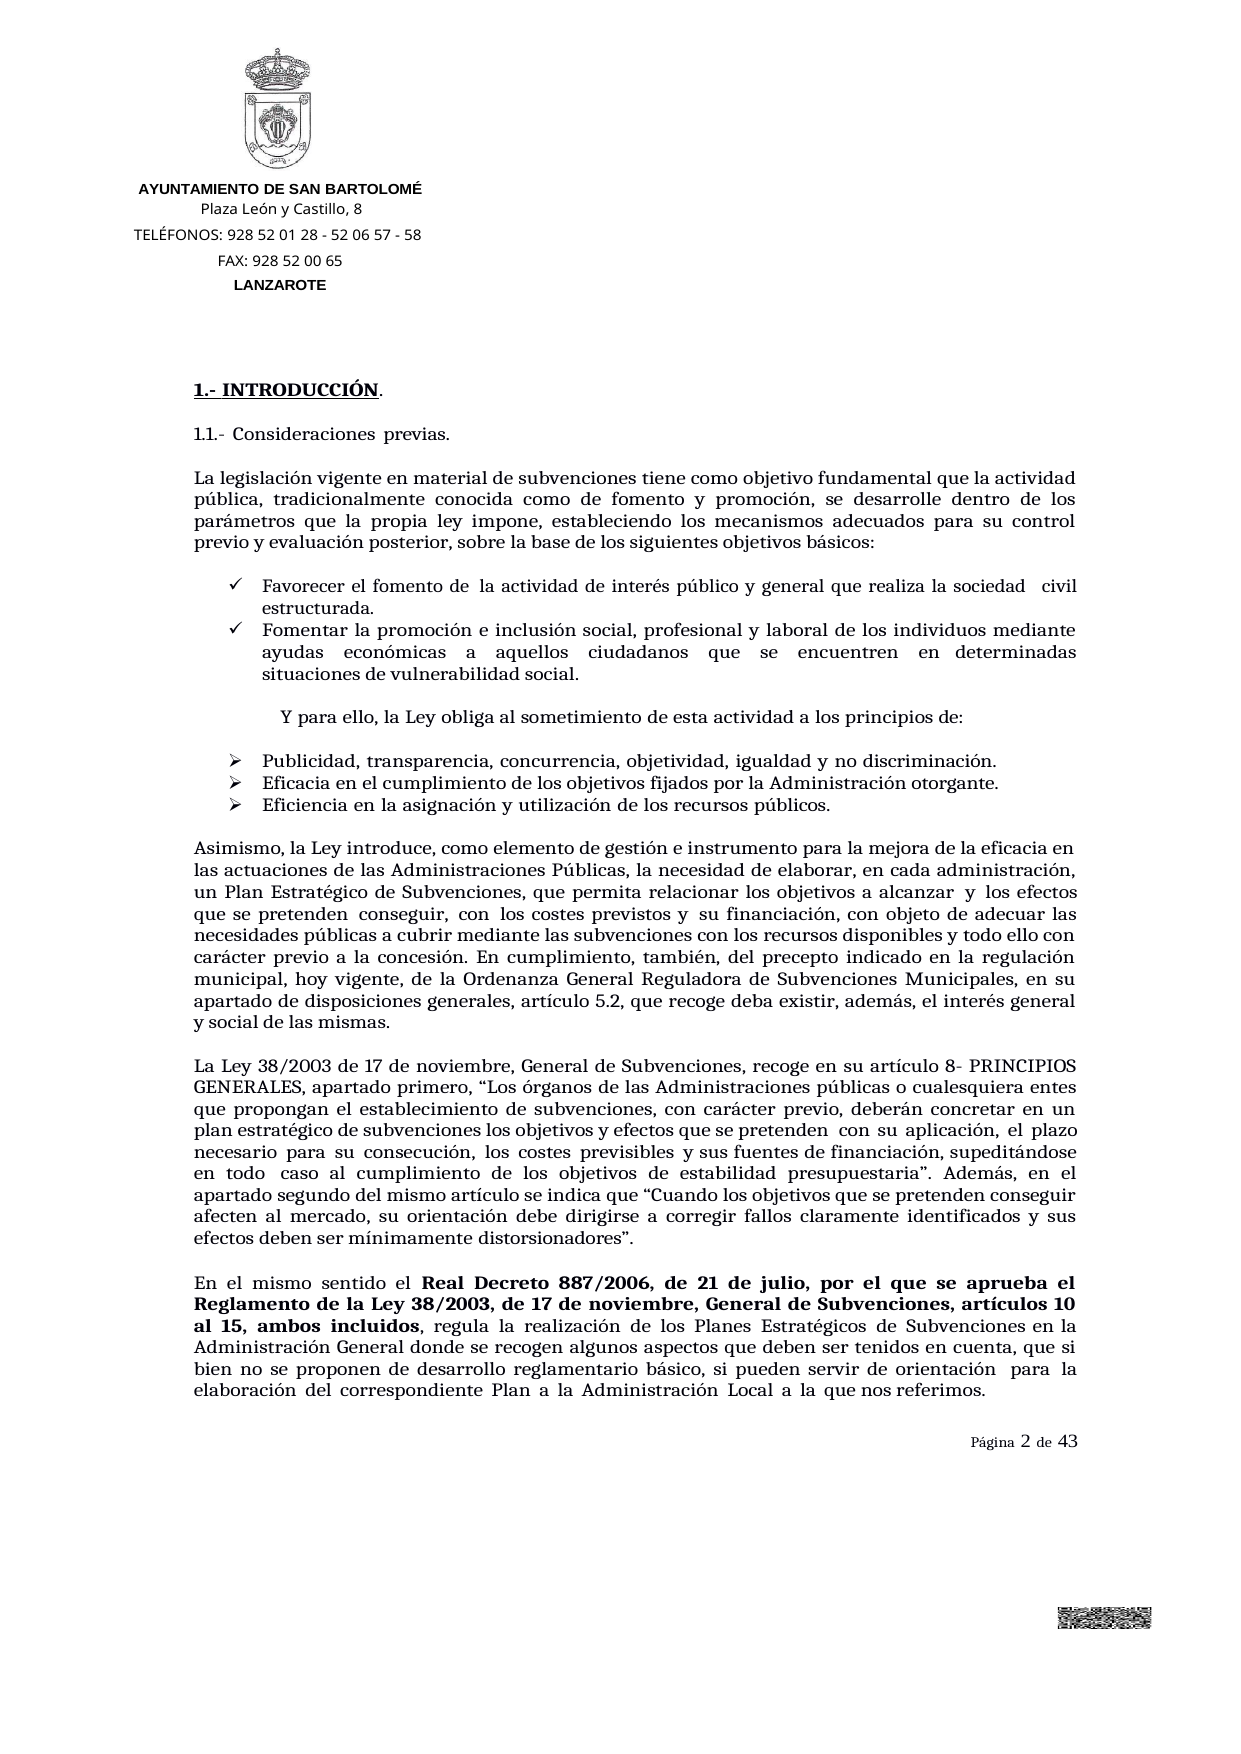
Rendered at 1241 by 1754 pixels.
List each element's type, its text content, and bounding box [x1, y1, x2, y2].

text La legislación vigente en material de subvenciones tiene como objetivo fundamental que la actividad pública, tradicionalmente conocida como de fomento y promoción, se desarrolle dentro de los parámetros que la propia ley impone, estableciendo los mecanismos adecuados para su control previo y evaluación posterior, sobre la base de los siguientes objetivos básicos: [193, 467, 1077, 554]
text Y para ello, la Ley obliga al sometimiento de esta actividad a los principios de: [48, 707, 1196, 728]
text La Ley 38/2003 de 17 de noviembre, General de Subvenciones, recoge en su artículo 8- PRINCIPIOS GENERALES, apartado primero, “Los órganos de las Administraciones públicas o cualesquiera entes que propongan el establecimiento de subvenciones, con carácter previo, deberán concretar en un plan estratégico de subvenciones los objetivos y efectos que se pretenden con su aplicación, el plazo necesario para su consecución, los costes previsibles y sus fuentes de financiación, supeditándose en todo caso al cumplimiento de los objetivos de estabilidad presupuestaria”. Además, en el apartado segundo del mismo artículo se indica que “Cuando los objetivos que se pretenden conseguir afecten al mercado, su orientación debe dirigirse a corregir fallos claramente identificados y sus efectos deben ser mínimamente distorsionadores”. [193, 1055, 1078, 1249]
list Favorecer el fomento de la actividad de interés público y general que realiza la sociedad civil estructurada. [228, 576, 1077, 619]
text Asimismo, la Ley introduce, como elemento de gestión e instrumento para la mejora de la eficacia en las actuaciones de las Administraciones Públicas, la necesidad de elaborar, en cada administración, un Plan Estratégico de Subvenciones, que permita relacionar los objetivos a alcanzar y los efectos que se pretenden conseguir, con los costes previstos y su financiación, con objeto de adecuar las necesidades públicas a cubrir mediante las subvenciones con los recursos disponibles y todo ello con carácter previo a la concesión. En cumplimiento, también, del precepto indicado en la regulación municipal, hoy vigente, de la Ordenanza General Reguladora de Subvenciones Municipales, en su apartado de disposiciones generales, artículo 5.2, que recoge deba existir, además, el interés general y social de las mismas. [193, 838, 1077, 1033]
text FAX: 928 52 00 65 [75, 251, 485, 271]
list Publicidad, transparencia, concurrencia, objetividad, igualdad y no discriminación. [228, 750, 1196, 772]
list Eficacia en el cumplimiento de los objetivos fijados por la Administración otorgante. [228, 772, 1196, 794]
text AYUNTAMIENTO DE SAN BARTOLOMÉ [75, 180, 485, 197]
list Eficiencia en la asignación y utilización de los recursos públicos. [228, 794, 1196, 816]
text Página 2 de 43 [44, 1430, 1078, 1452]
subtitle 1.- INTRODUCCIÓN. [193, 380, 1196, 401]
text Plaza León y Castillo, 8 TELÉFONOS: 928 52 01 28 - 52 06 57 - 58 [133, 199, 455, 244]
text LANZAROTE [75, 277, 485, 294]
text 1.1.- Consideraciones previas. [193, 423, 1196, 445]
picture [1057, 1607, 1152, 1629]
list Fomentar la promoción e inclusión social, profesional y laboral de los individuos mediante ayudas económicas a aquellos ciudadanos que se encuentren en determinadas situaciones de vulnerabilidad social. [228, 619, 1077, 685]
picture [241, 47, 312, 171]
text En el mismo sentido el Real Decreto 887/2006, de 21 de julio, por el que se aprueba el Reglamento de la Ley 38/2003, de 17 de noviembre, General de Subvenciones, artículos 10 al 15, ambos incluidos, regula la realización de los Planes Estratégicos de Subvenciones en la Administración General donde se recogen algunos aspectos que deben ser tenidos en cuenta, que si bien no se proponen de desarrollo reglamentario básico, si pueden servir de orientación para la elaboración del correspondiente Plan a la Administración Local a la que nos referimos. [193, 1272, 1077, 1402]
